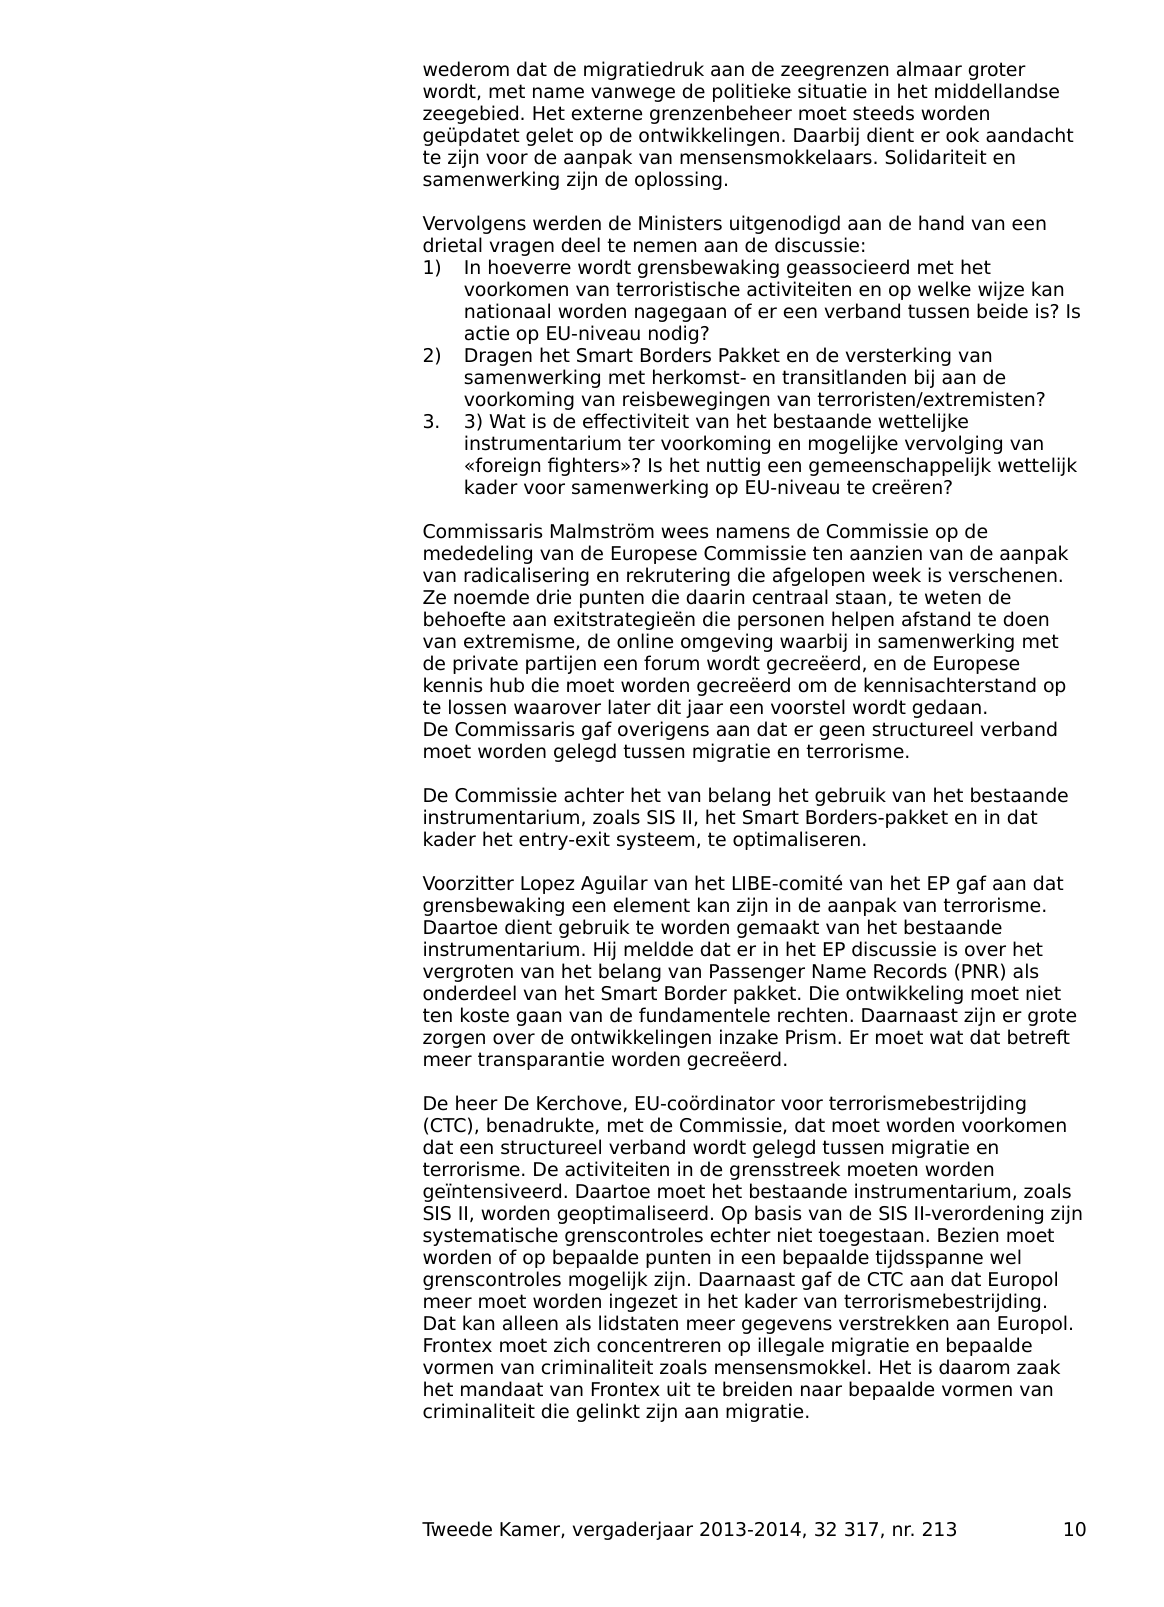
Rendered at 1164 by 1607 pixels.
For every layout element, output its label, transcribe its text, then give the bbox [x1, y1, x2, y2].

text De heer De Kerchove, EU-coördinator voor terrorismebestrijding (CTC), benadrukte, met de Commissie, dat moet worden voorkomen dat een structureel verband wordt gelegd tussen migratie en terrorisme. De activiteiten in de grensstreek moeten worden geïntensiveerd. Daartoe moet het bestaande instrumentarium, zoals SIS II, worden geoptimaliseerd. Op basis van de SIS II-verordening zijn systematische grenscontroles echter niet toegestaan. Bezien moet worden of op bepaalde punten in een bepaalde tijdsspanne wel grenscontroles mogelijk zijn. Daarnaast gaf de CTC aan dat Europol meer moet worden ingezet in het kader van terrorismebestrijding. Dat kan alleen als lidstaten meer gegevens verstrekken aan Europol. Frontex moet zich concentreren op illegale migratie en bepaalde vormen van criminaliteit zoals mensensmokkel. Het is daarom zaak het mandaat van Frontex uit te breiden naar bepaalde vormen van criminaliteit die gelinkt zijn aan migratie. [422, 1093, 1087, 1423]
text De Commissie achter het van belang het gebruik van het bestaande instrumentarium, zoals SIS II, het Smart Borders-pakket en in dat kader het entry-exit systeem, te optimaliseren. [422, 785, 1087, 851]
text wederom dat de migratiedruk aan de zeegrenzen almaar groter wordt, met name vanwege de politieke situatie in het middellandse zeegebied. Het externe grenzenbeheer moet steeds worden geüpdatet gelet op de ontwikkelingen. Daarbij dient er ook aandacht te zijn voor de aanpak van mensensmokkelaars. Solidariteit en samenwerking zijn de oplossing. [422, 59, 1087, 191]
text De Commissaris gaf overigens aan dat er geen structureel verband moet worden gelegd tussen migratie en terrorisme. [422, 719, 1087, 763]
text Vervolgens werden de Ministers uitgenodigd aan de hand van een drietal vragen deel te nemen aan de discussie: [422, 213, 1087, 257]
text 2) Dragen het Smart Borders Pakket en de versterking van samenwerking met herkomst- en transitlanden bij aan de voorkoming van reisbewegingen van terroristen/extremisten? [422, 345, 1087, 411]
text Voorzitter Lopez Aguilar van het LIBE-comité van het EP gaf aan dat grensbewaking een element kan zijn in de aanpak van terrorisme. Daartoe dient gebruik te worden gemaakt van het bestaande instrumentarium. Hij meldde dat er in het EP discussie is over het vergroten van het belang van Passenger Name Records (PNR) als onderdeel van het Smart Border pakket. Die ontwikkeling moet niet ten koste gaan van de fundamentele rechten. Daarnaast zijn er grote zorgen over de ontwikkelingen inzake Prism. Er moet wat dat betreft meer transparantie worden gecreëerd. [422, 873, 1087, 1071]
text Commissaris Malmström wees namens de Commissie op de mededeling van de Europese Commissie ten aanzien van de aanpak van radicalisering en rekrutering die afgelopen week is verschenen. Ze noemde drie punten die daarin centraal staan, te weten de behoefte aan exitstrategieën die personen helpen afstand te doen van extremisme, de online omgeving waarbij in samenwerking met de private partijen een forum wordt gecreëerd, en de Europese kennis hub die moet worden gecreëerd om de kennisachterstand op te lossen waarover later dit jaar een voorstel wordt gedaan. [422, 521, 1087, 719]
text 1) In hoeverre wordt grensbewaking geassocieerd met het voorkomen van terroristische activiteiten en op welke wijze kan nationaal worden nagegaan of er een verband tussen beide is? Is actie op EU-niveau nodig? [422, 257, 1087, 345]
text 3. 3) Wat is de effectiviteit van het bestaande wettelijke instrumentarium ter voorkoming en mogelijke vervolging van «foreign fighters»? Is het nuttig een gemeenschappelijk wettelijk kader voor samenwerking op EU-niveau te creëren? [422, 411, 1087, 499]
